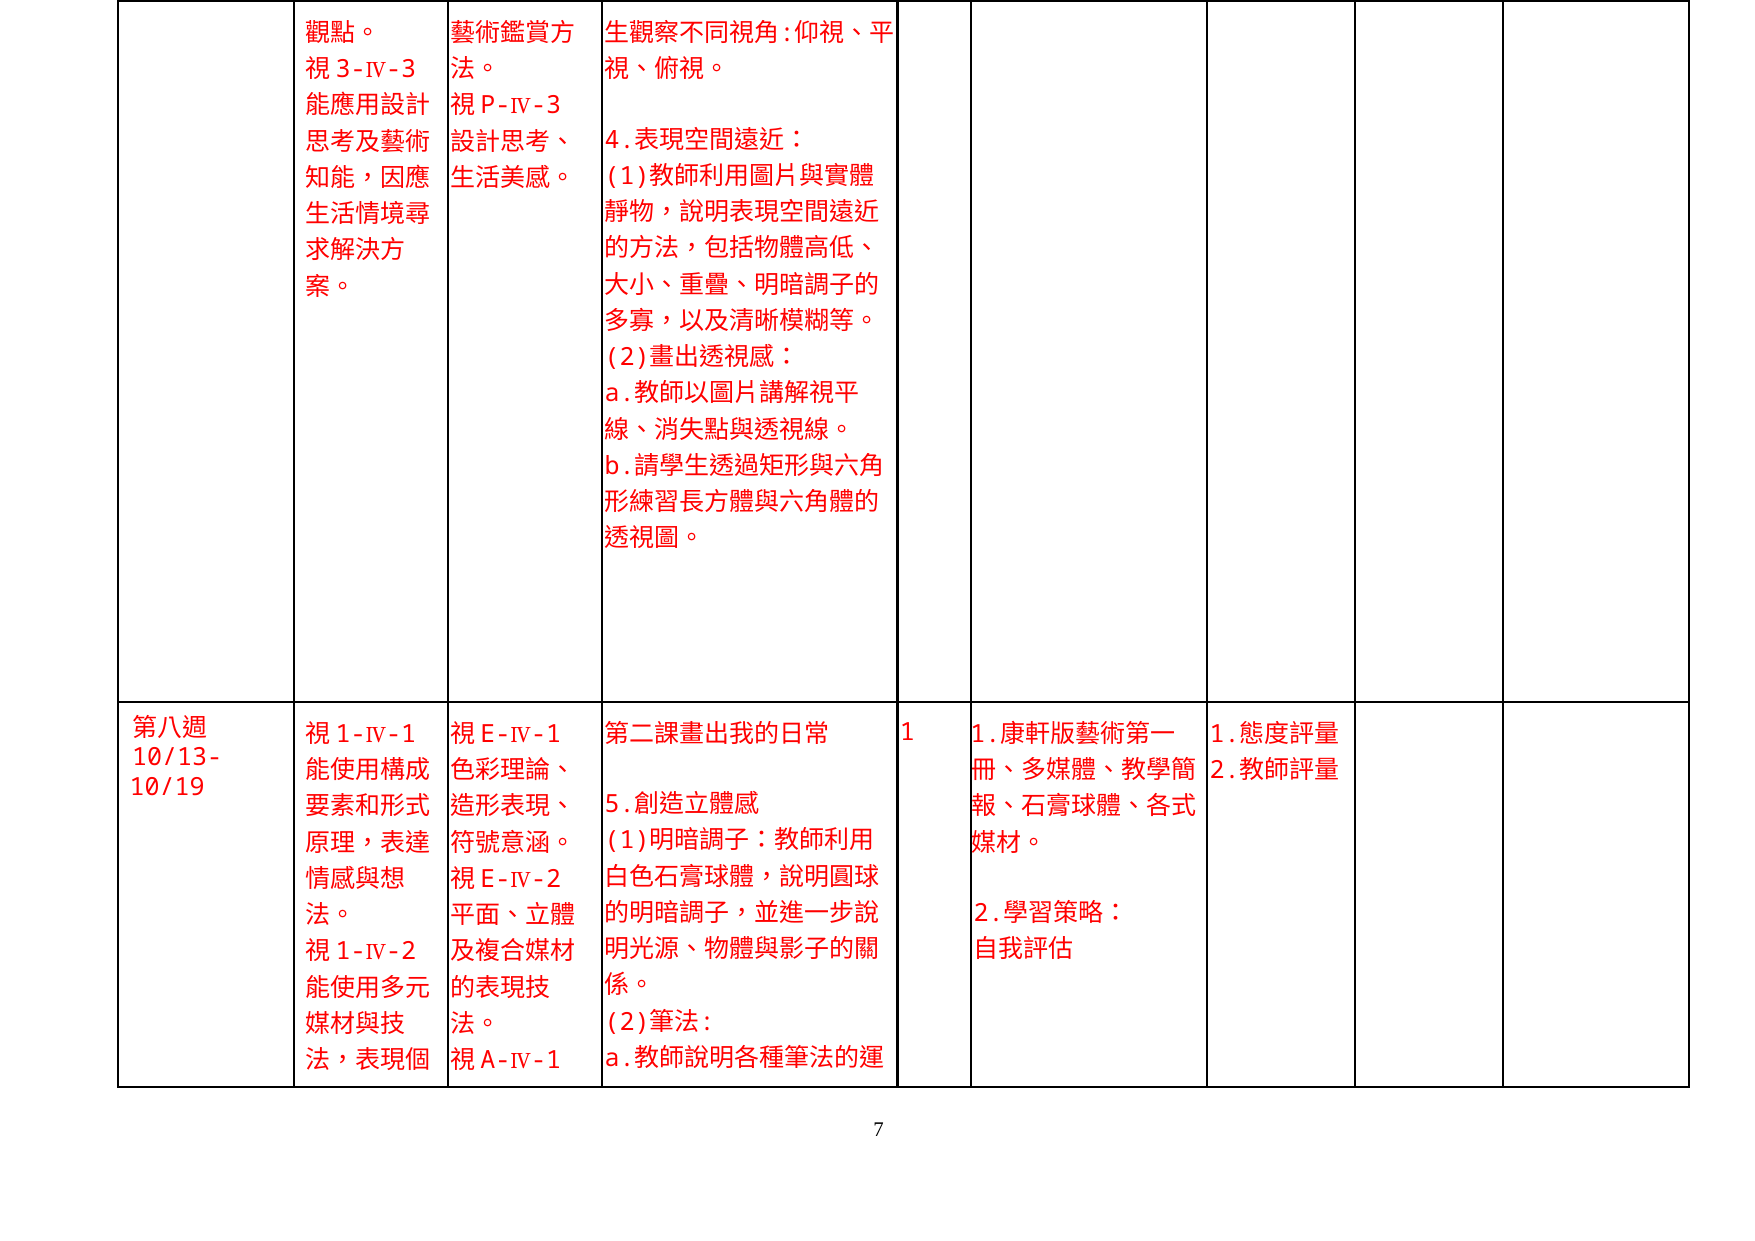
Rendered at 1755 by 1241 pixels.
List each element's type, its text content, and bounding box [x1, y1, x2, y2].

table_cell [1504, 2, 1688, 701]
table_cell [972, 2, 1206, 701]
table_cell [899, 2, 970, 701]
table_cell [119, 2, 293, 701]
table_cell 視E-Ⅳ-1 色彩理論、造形表現、符號意涵。 視E-Ⅳ-2 平面、立體及複合媒材的表現技法。 視A-Ⅳ-1 [449, 703, 601, 1086]
table_cell [1356, 2, 1502, 701]
table_cell [1356, 703, 1502, 1086]
table_cell 藝術鑑賞方法。 視P-Ⅳ-3 設計思考、生活美感。 [449, 2, 601, 701]
table_cell 生觀察不同視角:仰視、平視、俯視。 4.表現空間遠近： (1)教師利用圖片與實體靜物，說明表現空間遠近的方法，包括物體高低、大小、重疊、明暗調子的多寡，以及清晰模糊等。 (2)畫出透視感： a.教師以圖片講解視平線、消失點與透視線。 b.請學生透過矩形與六角形練習長方體與六角體的透視圖。 [603, 2, 896, 701]
table_cell 第八週 10/13-10/19 [119, 703, 293, 1086]
table_cell 1.康軒版藝術第一冊、多媒體、教學簡報、石膏球體、各式媒材。 2.學習策略： 自我評估 [972, 703, 1206, 1086]
table_cell [1208, 2, 1354, 701]
table_cell 視1-Ⅳ-1 能使用構成要素和形式原理，表達情感與想法。 視1-Ⅳ-2 能使用多元媒材與技法，表現個 [295, 703, 447, 1086]
table_cell 1.態度評量 2.教師評量 [1208, 703, 1354, 1086]
table_cell 觀點。 視3-Ⅳ-3 能應用設計思考及藝術知能，因應生活情境尋求解決方案。 [295, 2, 447, 701]
table_cell [1504, 703, 1688, 1086]
table_cell 1 [899, 703, 970, 1086]
table_cell 第二課畫出我的日常 5.創造立體感 (1)明暗調子：教師利用白色石膏球體，說明圓球的明暗調子，並進一步說明光源、物體與影子的關係。 (2)筆法: a.教師說明各種筆法的運 [603, 703, 896, 1086]
